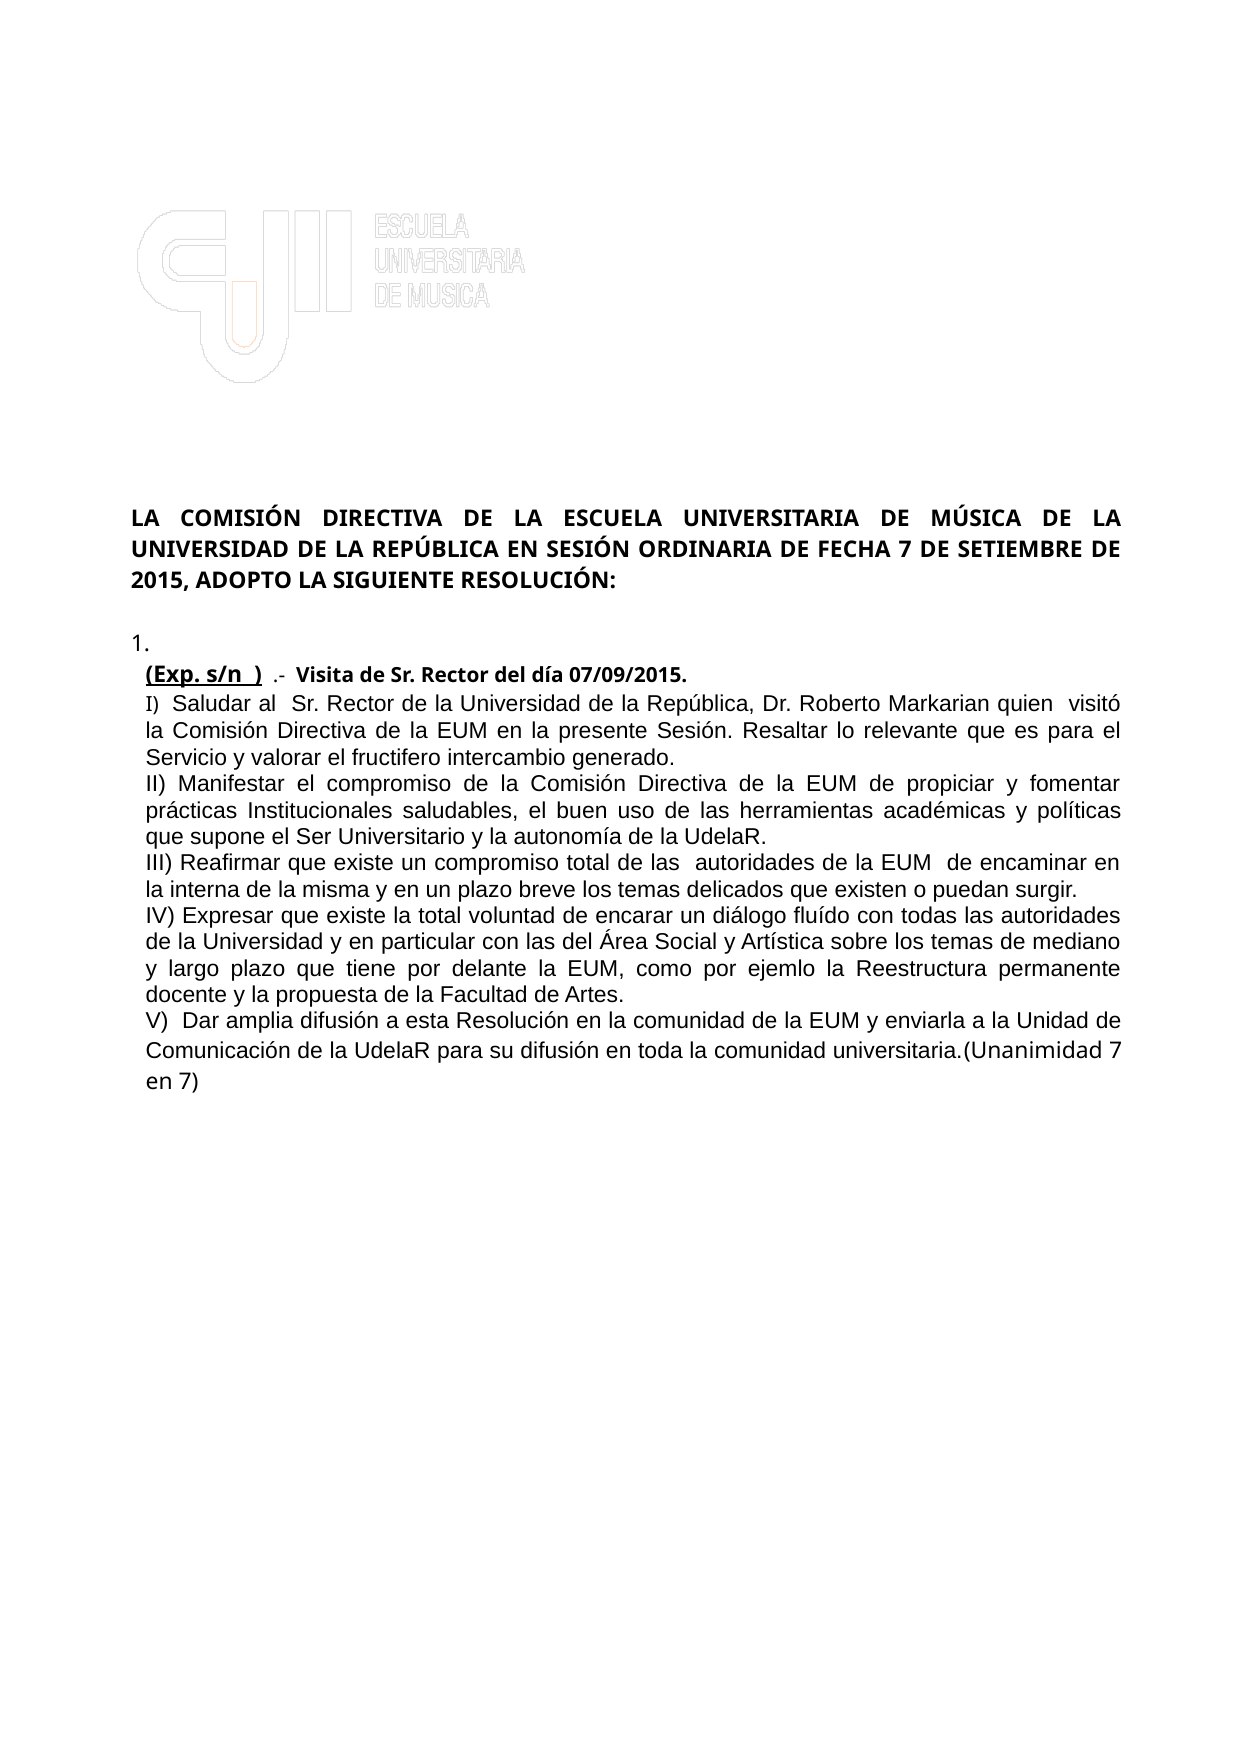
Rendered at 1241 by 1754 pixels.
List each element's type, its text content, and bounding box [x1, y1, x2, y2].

table_header [138, 212, 288, 382]
text 1. [131, 627, 1122, 658]
table_header [389, 215, 412, 237]
text (Exp. s/n ) .- Visita de Sr. Rector del día 07/09/2015. [145, 658, 1122, 689]
table_header [527, 147, 1068, 410]
table_header [327, 212, 350, 311]
text V) Dar amplia difusión a esta Resolución en la comunidad de la EUM y enviarla a la Unidad de Comunicación de la UdelaR para su difusión en toda la comunidad universitaria.(Unanimidad 7 en 7) [145, 1007, 1122, 1096]
table_header [233, 282, 256, 346]
text II) Manifestar el compromiso de la Comisión Directiva de la EUM de propiciar y fomentar prácticas Institucionales saludables, el buen uso de las herramientas académicas y políticas que supone el Ser Universitario y la autonomía de la UdelaR. [145, 770, 1122, 849]
text III) Reafirmar que existe un compromiso total de las autoridades de la EUM de encaminar en la interna de la misma y en un plazo breve los temas delicados que existen o puedan surgir. [145, 849, 1122, 902]
text I) Saludar al Sr. Rector de la Universidad de la República, Dr. Roberto Markarian quien visitó la Comisión Directiva de la EUM en la presente Sesión. Resaltar lo relevante que es para el Servicio y valorar el fructifero intercambio generado. [145, 689, 1122, 770]
table_header [296, 212, 319, 311]
table_header [170, 246, 225, 275]
text LA COMISIÓN DIRECTIVA DE LA ESCUELA UNIVERSITARIA DE MÚSICA DE LA UNIVERSIDAD DE LA REPÚBLICA EN SESIÓN ORDINARIA DE FECHA 7 DE SETIEMBRE DE 2015, ADOPTO LA SIGUIENTE RESOLUCIÓN: [131, 502, 1122, 595]
text IV) Expresar que existe la total voluntad de encarar un diálogo fluído con todas las autoridades de la Universidad y en particular con las del Área Social y Artística sobre los temas de mediano y largo plazo que tiene por delante la EUM, como por ejemlo la Reestructura permanente docente y la propuesta de la Facultad de Artes. [145, 902, 1122, 1007]
table_header [118, 147, 527, 410]
